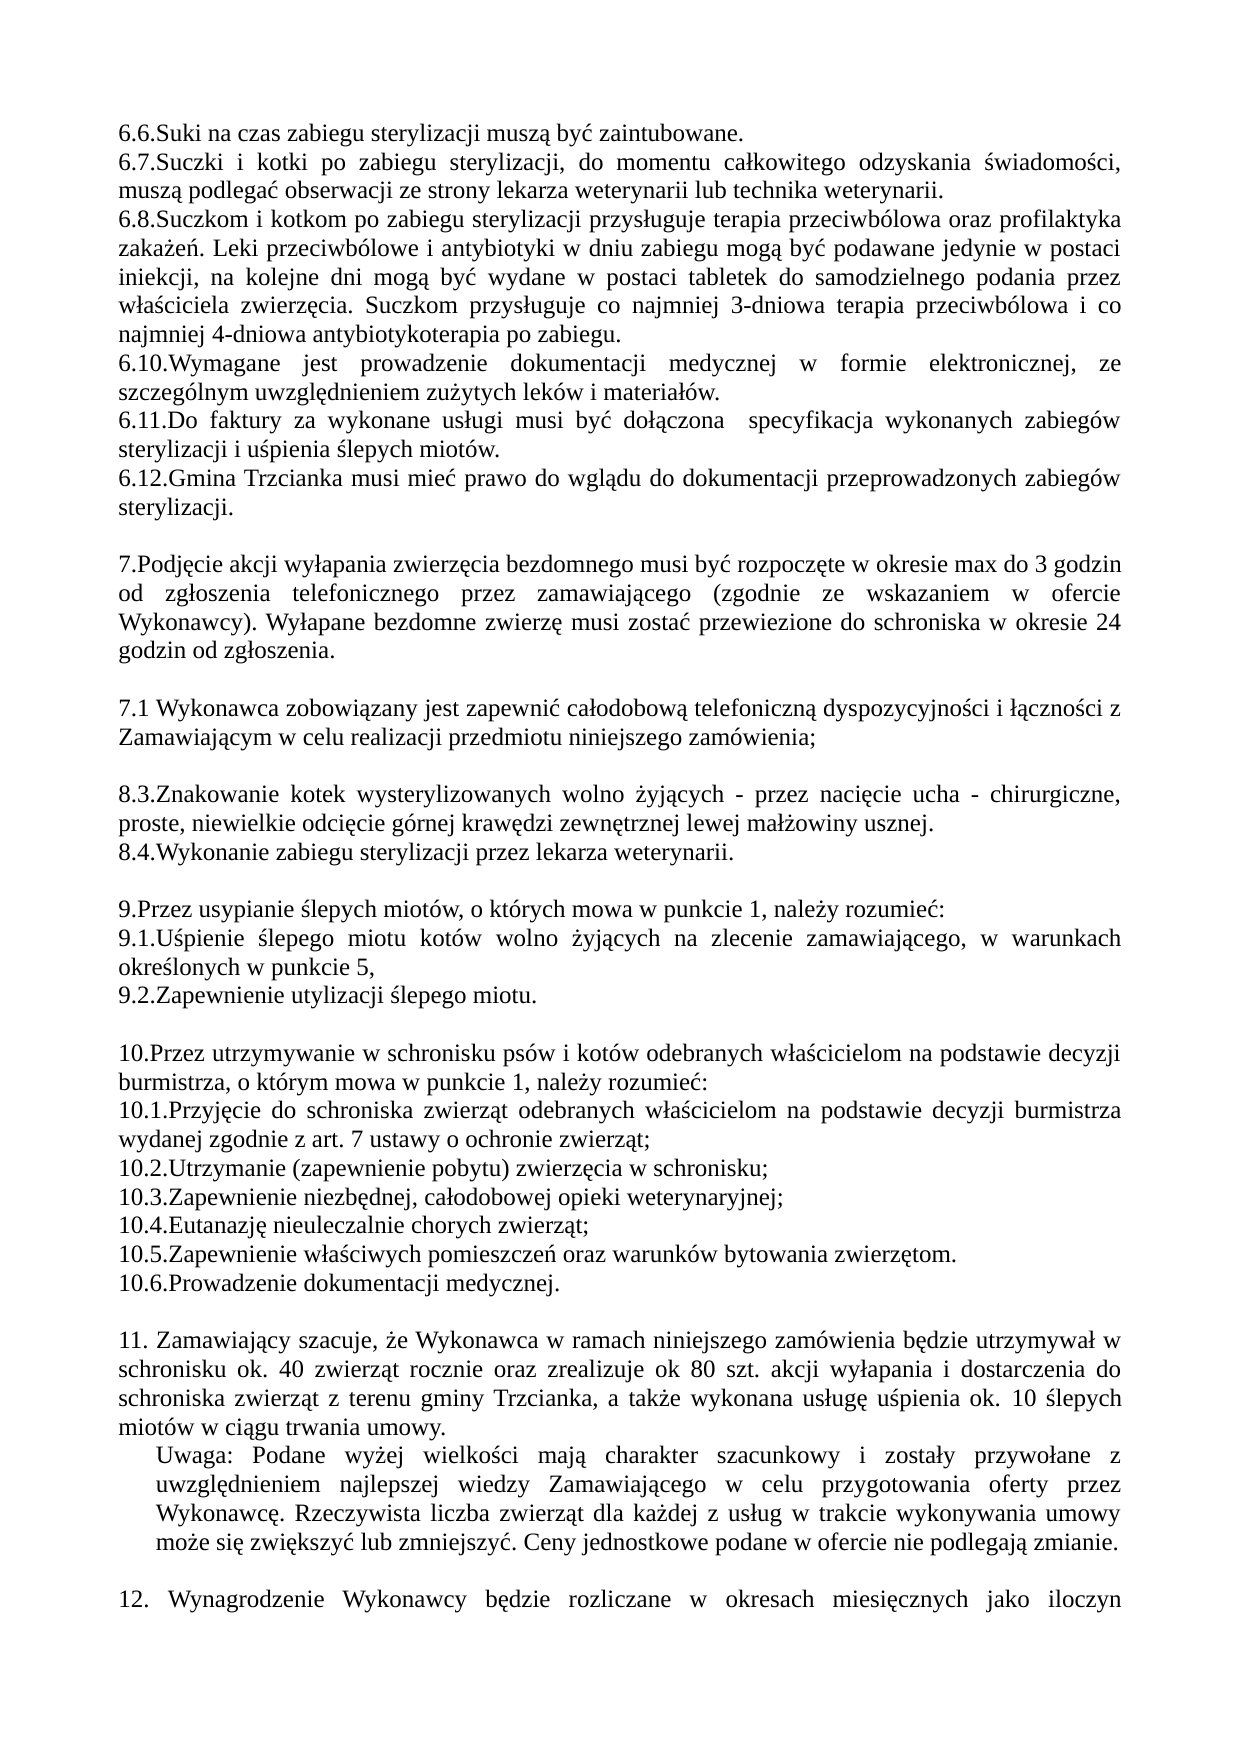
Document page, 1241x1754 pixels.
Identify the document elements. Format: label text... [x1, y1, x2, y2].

list 11. Zamawiający szacuje, że Wykonawca w ramach niniejszego zamówienia będzie utrzymywał w schronisku ok. 40 zwierząt rocznie oraz zrealizuje ok 80 szt. akcji wyłapania i dostarczenia do schroniska zwierząt z terenu gminy Trzcianka, a także wykonana usługę uśpienia ok. 10 ślepych miotów w ciągu trwania umowy. [118, 1326, 1122, 1441]
text 6.12.Gmina Trzcianka musi mieć prawo do wglądu do dokumentacji przeprowadzonych zabiegów sterylizacji. [118, 463, 1122, 521]
text 10.4.Eutanazję nieuleczalnie chorych zwierząt; [118, 1211, 1122, 1239]
text 6.8.Suczkom i kotkom po zabiegu sterylizacji przysługuje terapia przeciwbólowa oraz profilaktyka zakażeń. Leki przeciwbólowe i antybiotyki w dniu zabiegu mogą być podawane jedynie w postaci iniekcji, na kolejne dni mogą być wydane w postaci tabletek do samodzielnego podania przez właściciela zwierzęcia. Suczkom przysługuje co najmniej 3-dniowa terapia przeciwbólowa i co najmniej 4-dniowa antybiotykoterapia po zabiegu. [118, 204, 1122, 348]
text 10.1.Przyjęcie do schroniska zwierząt odebranych właścicielom na podstawie decyzji burmistrza wydanej zgodnie z art. 7 ustawy o ochronie zwierząt; [118, 1096, 1122, 1153]
text 6.11.Do faktury za wykonane usługi musi być dołączona specyfikacja wykonanych zabiegów sterylizacji i uśpienia ślepych miotów. [118, 406, 1122, 463]
text 10.2.Utrzymanie (zapewnienie pobytu) zwierzęcia w schronisku; [118, 1153, 1122, 1182]
text 8.3.Znakowanie kotek wysterylizowanych wolno żyjących - przez nacięcie ucha - chirurgiczne, proste, niewielkie odcięcie górnej krawędzi zewnętrznej lewej małżowiny usznej. [118, 779, 1122, 837]
text 10.3.Zapewnienie niezbędnej, całodobowej opieki weterynaryjnej; [118, 1182, 1122, 1211]
text 9.2.Zapewnienie utylizacji ślepego miotu. [118, 981, 1122, 1009]
text 6.6.Suki na czas zabiegu sterylizacji muszą być zaintubowane. [118, 118, 1122, 147]
text 7.Podjęcie akcji wyłapania zwierzęcia bezdomnego musi być rozpoczęte w okresie max do 3 godzin od zgłoszenia telefonicznego przez zamawiającego (zgodnie ze wskazaniem w ofercie Wykonawcy). Wyłapane bezdomne zwierzę musi zostać przewiezione do schroniska w okresie 24 godzin od zgłoszenia. [118, 549, 1122, 664]
text 6.7.Suczki i kotki po zabiegu sterylizacji, do momentu całkowitego odzyskania świadomości, muszą podlegać obserwacji ze strony lekarza weterynarii lub technika weterynarii. [118, 147, 1122, 204]
list Uwaga: Podane wyżej wielkości mają charakter szacunkowy i zostały przywołane z uwzględnieniem najlepszej wiedzy Zamawiającego w celu przygotowania oferty przez Wykonawcę. Rzeczywista liczba zwierząt dla każdej z usług w trakcie wykonywania umowy może się zwiększyć lub zmniejszyć. Ceny jednostkowe podane w ofercie nie podlegają zmianie. [156, 1441, 1122, 1556]
text 10.Przez utrzymywanie w schronisku psów i kotów odebranych właścicielom na podstawie decyzji burmistrza, o którym mowa w punkcie 1, należy rozumieć: [118, 1038, 1122, 1096]
text 10.5.Zapewnienie właściwych pomieszczeń oraz warunków bytowania zwierzętom. [118, 1239, 1122, 1268]
text 7.1 Wykonawca zobowiązany jest zapewnić całodobową telefoniczną dyspozycyjności i łączności z Zamawiającym w celu realizacji przedmiotu niniejszego zamówienia; [118, 693, 1122, 751]
text 6.10.Wymagane jest prowadzenie dokumentacji medycznej w formie elektronicznej, ze szczególnym uwzględnieniem zużytych leków i materiałów. [118, 348, 1122, 406]
text 8.4.Wykonanie zabiegu sterylizacji przez lekarza weterynarii. [118, 837, 1122, 866]
list 12. Wynagrodzenie Wykonawcy będzie rozliczane w okresach miesięcznych jako iloczyn [118, 1584, 1122, 1613]
text 9.1.Uśpienie ślepego miotu kotów wolno żyjących na zlecenie zamawiającego, w warunkach określonych w punkcie 5, [118, 923, 1122, 981]
text 10.6.Prowadzenie dokumentacji medycznej. [118, 1268, 1122, 1297]
text 9.Przez usypianie ślepych miotów, o których mowa w punkcie 1, należy rozumieć: [118, 894, 1122, 923]
